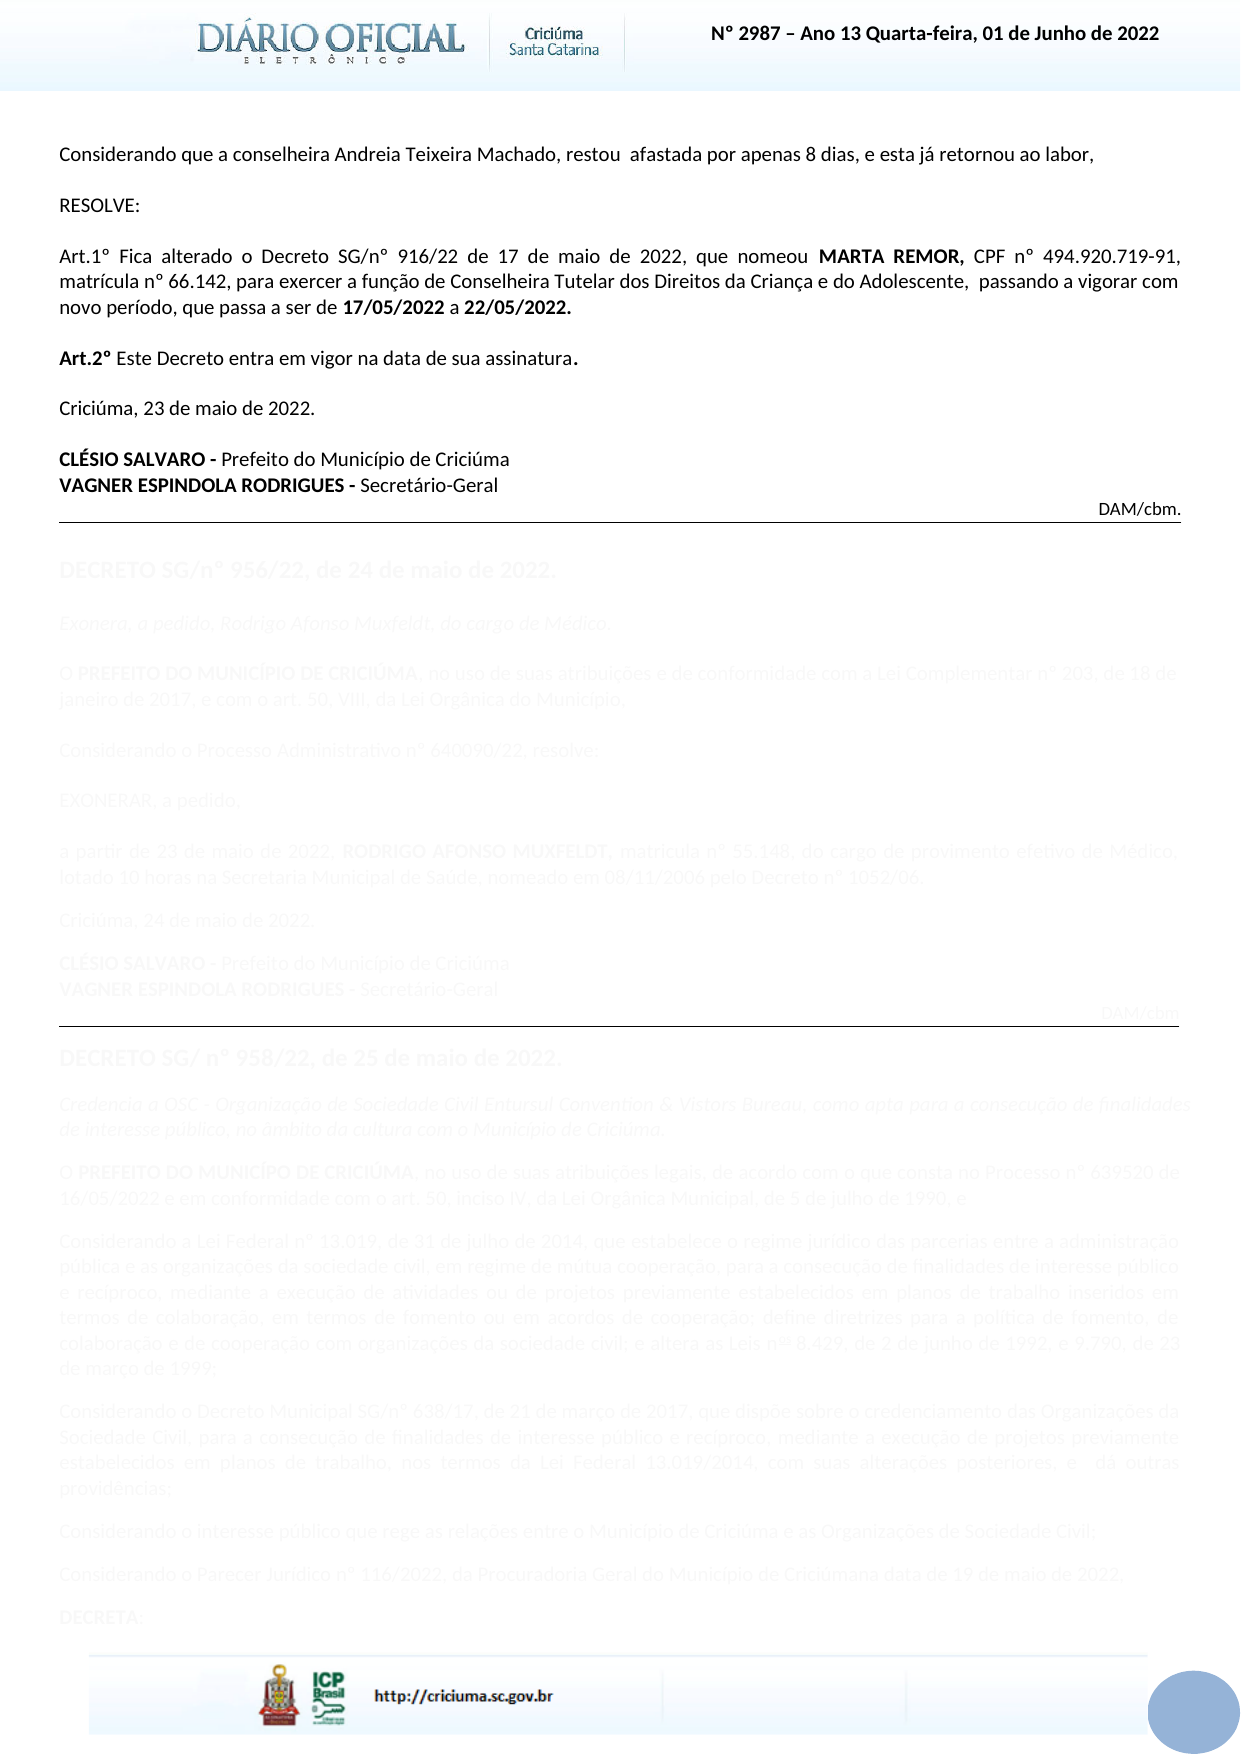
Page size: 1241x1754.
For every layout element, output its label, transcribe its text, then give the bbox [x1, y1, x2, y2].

text Credencia a OSC - Organização de Sociedade Civil Entursul Convention & Vistors Bureau, como apta para a consecução de finalidades de interesse público, no âmbito da cultura com o Município de Criciúma. [59, 1091, 1196, 1142]
text Exonera, a pedido, Rodrigo Afonso Muxfeldt, do cargo de Médico. [59, 610, 1179, 635]
text DECRETO SG/ nº 958/22, de 25 de maio de 2022. [59, 1043, 1181, 1073]
list Art.2º Este Decreto entra em vigor na data de sua assinatura. [59, 345, 1181, 370]
list Considerando que a conselheira Andreia Teixeira Machado, restou afastada por apenas 8 dias, e esta já retornou ao labor, [59, 141, 1181, 167]
text Considerando o Decreto Municipal SG/nº 638/17, de 21 de março de 2017, que dispõe sobre o credenciamento das Organizações da Sociedade Civil, para a consecução de finalidades de interesse público e recíproco, mediante a execução de projetos previamente estabelecidos em planos de trabalho, nos termos da Lei Federal 13.019/2014, com suas alterações posteriores, e dá outras providências; [59, 1398, 1181, 1500]
list DECRETO SG/nº 956/22, de 24 de maio de 2022. [59, 554, 1179, 584]
list RESOLVE: [59, 192, 1181, 218]
list CLÉSIO SALVARO - Prefeito do Município de Criciúma [59, 446, 1181, 472]
text Considerando o Processo Administrativo nº 640090/22, resolve: [59, 737, 1179, 762]
text DAM/cbm [59, 1001, 1179, 1026]
list Art.1º Fica alterado o Decreto SG/nº 916/22 de 17 de maio de 2022, que nomeou MARTA REMOR, CPF nº 494.920.719-91, matrícula nº 66.142, para exercer a função de Conselheira Tutelar dos Direitos da Criança e do Adolescente, passando a vigorar com novo período, que passa a ser de 17/05/2022 a 22/05/2022. [59, 243, 1181, 319]
text Considerando o Parecer Jurídico nº 116/2022, da Procuradoria Geral do Município de Criciúmana data de 19 de maio de 2022, [59, 1561, 1181, 1587]
text CLÉSIO SALVARO - Prefeito do Município de Criciúma [59, 950, 1179, 976]
text a partir de 23 de maio de 2022, RODRIGO AFONSO MUXFELDT, matricula nº 55.148, do cargo de provimento efetivo de Médico, lotado 10 horas na Secretaria Municipal de Saúde, nomeado em 08/11/2006 pelo Decreto nº 1052/06. [59, 838, 1179, 889]
list DAM/cbm. [59, 497, 1181, 522]
text Considerando o interesse público que rege as relações entre o Município de Criciúma e as Organizações de Sociedade Civil; [59, 1518, 1181, 1543]
text DECRETA: [59, 1604, 1181, 1630]
text EXONERAR, a pedido, [59, 788, 1179, 813]
text Considerando a Lei Federal nº 13.019, de 31 de julho de 2014, que estabelece o regime jurídico das parcerias entre a administração pública e as organizações da sociedade civil, em regime de mútua cooperação, para a consecução de finalidades de interesse público e recíproco, mediante a execução de atividades ou de projetos previamente estabelecidos em planos de trabalho inseridos em termos de colaboração, em termos de fomento ou em acordos de cooperação; define diretrizes para a política de fomento, de colaboração e de cooperação com organizações da sociedade civil; e altera as Leis nos 8.429, de 2 de junho de 1992, e 9.790, de 23 de março de 1999; [59, 1228, 1181, 1381]
text Criciúma, 24 de maio de 2022. [59, 907, 1179, 933]
text VAGNER ESPINDOLA RODRIGUES - Secretário-Geral [59, 976, 1179, 1001]
text O PREFEITO DO MUNICÍPIO DE CRICIÚMA, no uso de suas atribuições e de conformidade com a Lei Complementar nº 203, de 18 de janeiro de 2017, e com o art. 50, VIII, da Lei Orgânica do Município, [59, 661, 1179, 711]
list Criciúma, 23 de maio de 2022. [59, 396, 1181, 421]
text O PREFEITO DO MUNICÍPO DE CRICIÚMA, no uso de suas atribuições legais, de acordo com o que consta no Processo nº 639520 de 16/05/2022 e em conformidade com o art. 50, inciso IV, da Lei Orgânica Municipal, de 5 de julho de 1990, e [59, 1159, 1181, 1210]
list VAGNER ESPINDOLA RODRIGUES - Secretário-Geral [59, 472, 1181, 497]
